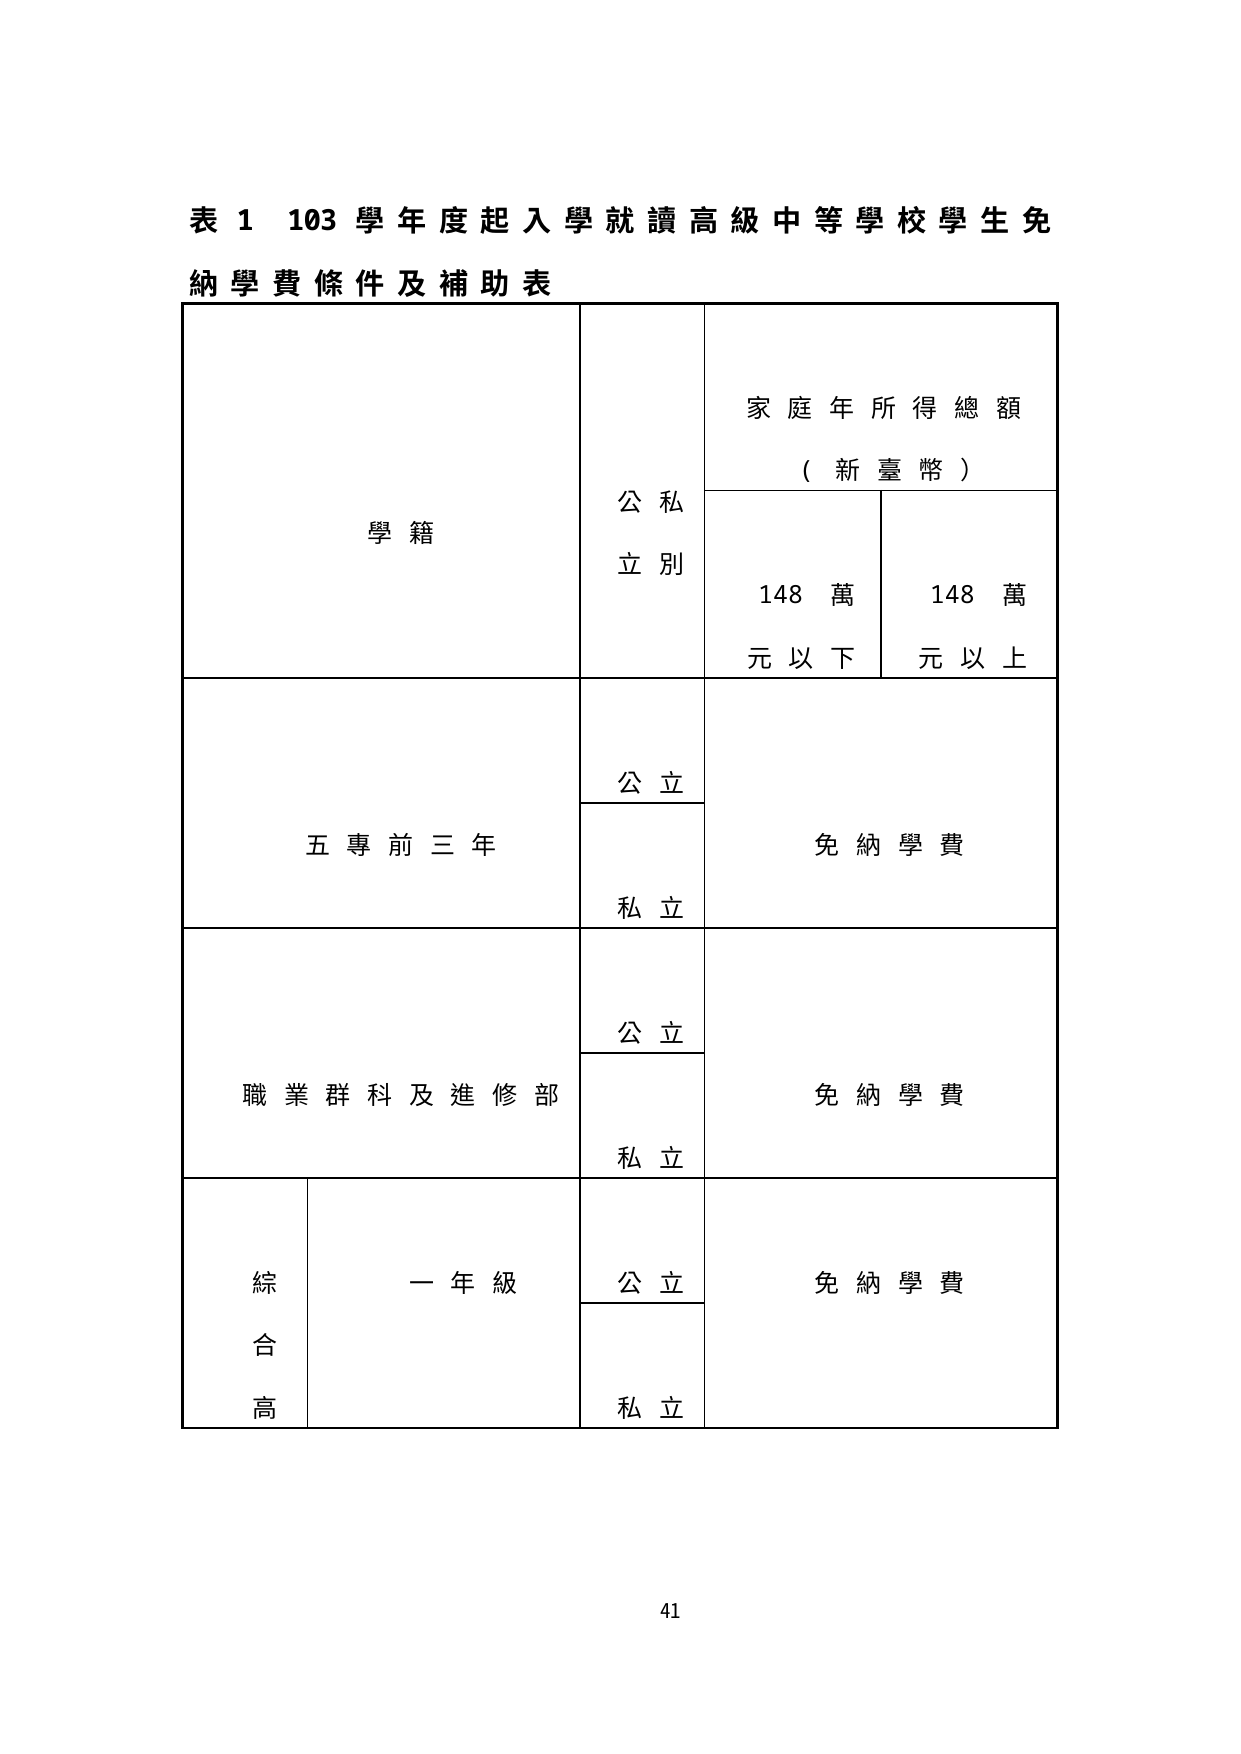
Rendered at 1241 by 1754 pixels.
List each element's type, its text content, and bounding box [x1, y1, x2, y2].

table_cell 免納學費 [705, 929, 1056, 1177]
table_cell 免納學費 [705, 679, 1056, 927]
table_cell 一年級 [308, 1179, 579, 1427]
text 表1 103學年度起入學就讀高級中等學校學生免納學費條件及補助表 [183, 177, 1058, 302]
table_header 學籍 [184, 305, 579, 677]
table_cell 公立 [581, 929, 704, 1052]
table_cell 148萬元以上 [882, 491, 1056, 677]
table_cell 五專前三年 [184, 679, 579, 927]
table_cell 職業群科及進修部 [184, 929, 579, 1177]
table_cell 公立 [581, 1179, 704, 1302]
table_cell 公立 [581, 679, 704, 802]
table_cell 私立 [581, 804, 704, 927]
table_header 家庭年所得總額(新臺幣） [705, 305, 1056, 490]
table_cell 免納學費 [705, 1179, 1056, 1427]
table_cell 148萬元以下 [705, 491, 880, 677]
table_cell 私立 [581, 1054, 704, 1177]
table_cell 綜合高 [184, 1179, 307, 1427]
table_cell 私立 [581, 1304, 704, 1427]
table_header 公私立別 [581, 305, 704, 677]
